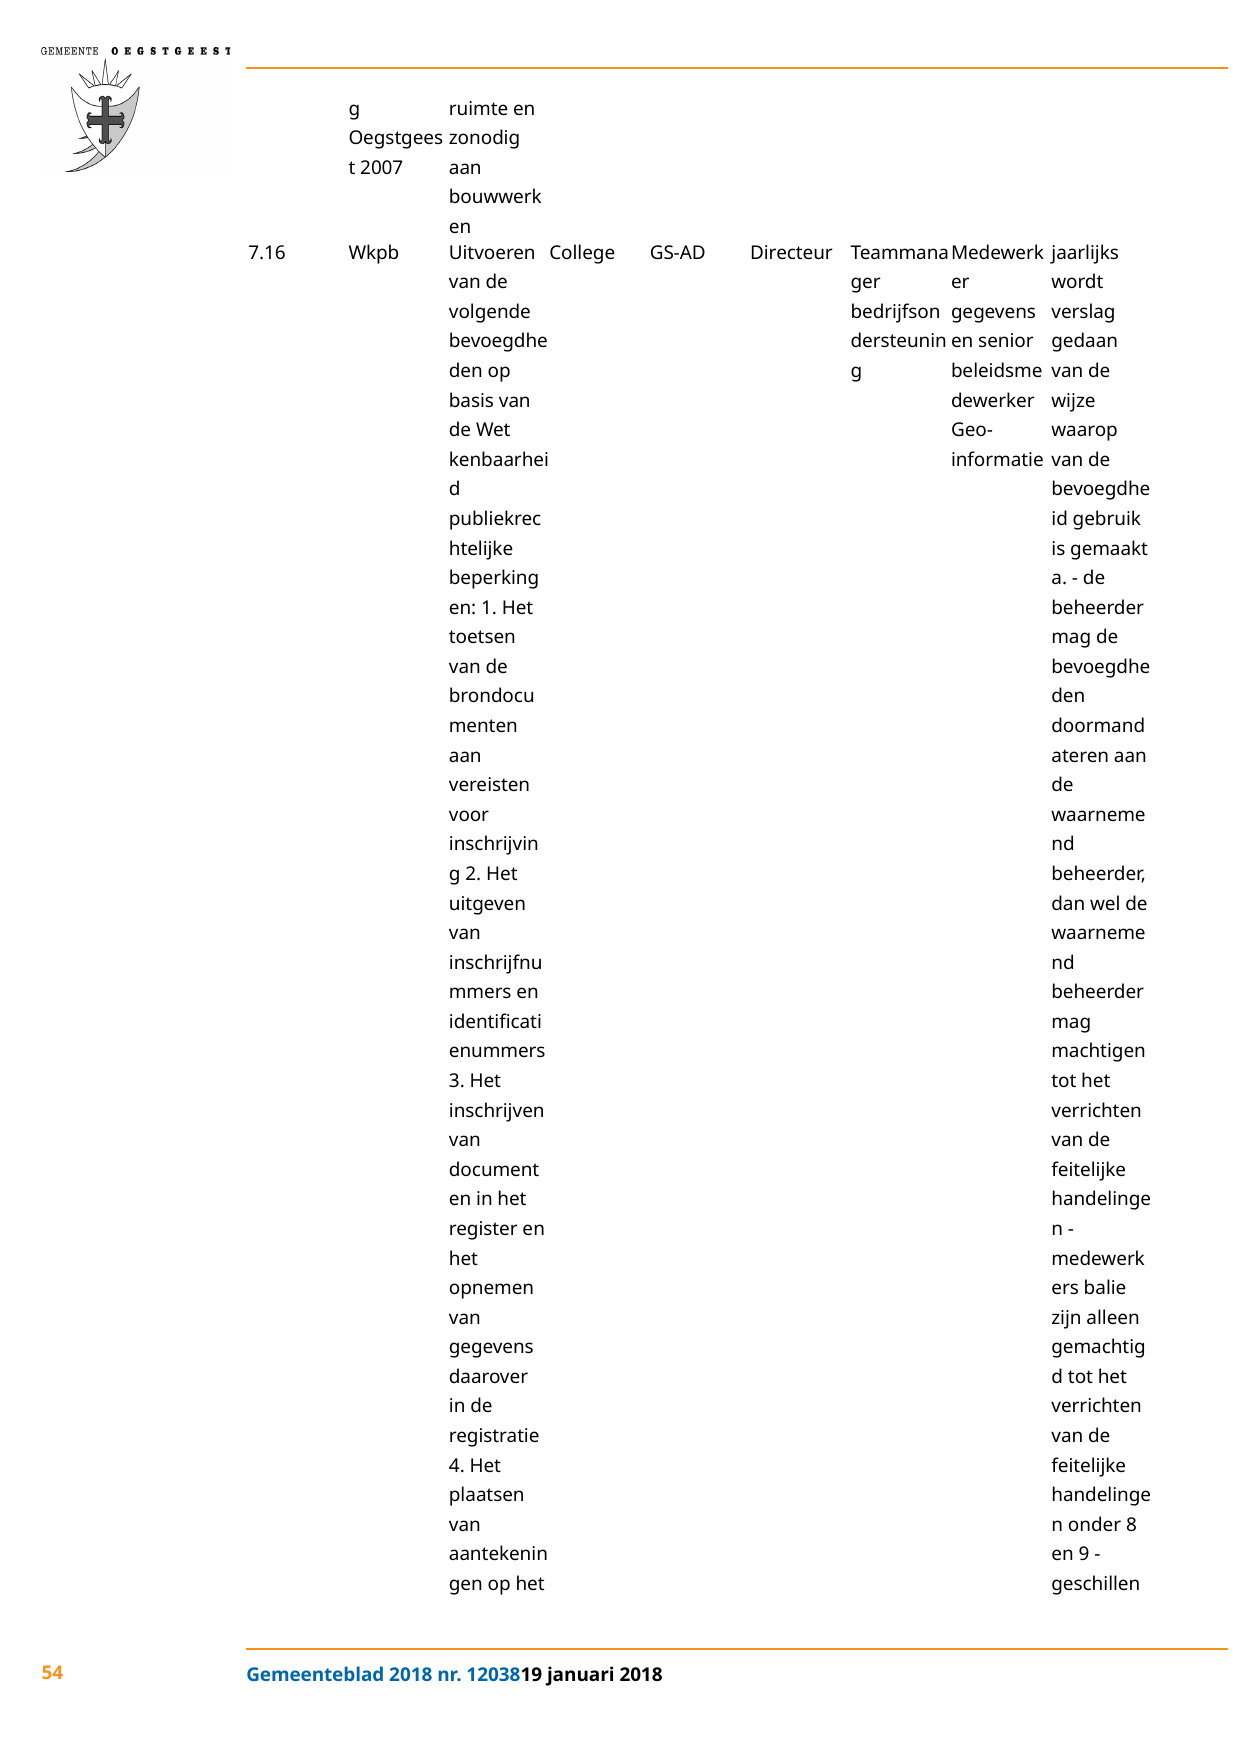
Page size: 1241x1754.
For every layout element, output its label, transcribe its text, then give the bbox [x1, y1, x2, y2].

table_cell [248, 95, 348, 239]
table_cell GS-AD [650, 239, 750, 1596]
table_cell g Oegstgeest 2007 [348, 95, 449, 239]
table_cell Teammanager bedrijfsondersteuning [850, 239, 951, 1596]
table_cell Directeur [750, 239, 850, 1596]
table_cell [650, 95, 750, 239]
table_cell 7.16 [248, 239, 348, 1596]
table_cell [549, 95, 649, 239]
picture [41, 47, 231, 172]
table_cell [750, 95, 850, 239]
table_cell ruimte en zonodig aan bouwwerken [449, 95, 549, 239]
table_cell Medewerker gegevens en senior beleidsmedewerker Geo-informatie [951, 239, 1051, 1596]
table_cell [951, 95, 1051, 239]
table_cell [850, 95, 951, 239]
table_cell jaarlijks wordt verslag gedaan van de wijze waarop van de bevoegdheid gebruik is gemaakt a. - de beheerder mag de bevoegdheden doormandateren aan de waarnemend beheerder, dan wel de waarnemend beheerder mag machtigen tot het verrichten van de feitelijke handelingen - medewerkers balie zijn alleen gemachtigd tot het verrichten van de feitelijke handelingen onder 8 en 9 - geschillen [1051, 239, 1152, 1596]
table_cell College [549, 239, 649, 1596]
table_cell Wkpb [348, 239, 449, 1596]
table_cell Uitvoeren van de volgende bevoegdheden op basis van de Wet kenbaarheid publiekrechtelijke beperkingen: 1. Het toetsen van de brondocumenten aan vereisten voor inschrijving 2. Het uitgeven van inschrijfnummers en identificatienummers 3. Het inschrijven van documenten in het register en het opnemen van gegevens daarover in de registratie 4. Het plaatsen van aantekeningen op het [449, 239, 549, 1596]
table_cell [1051, 95, 1152, 239]
